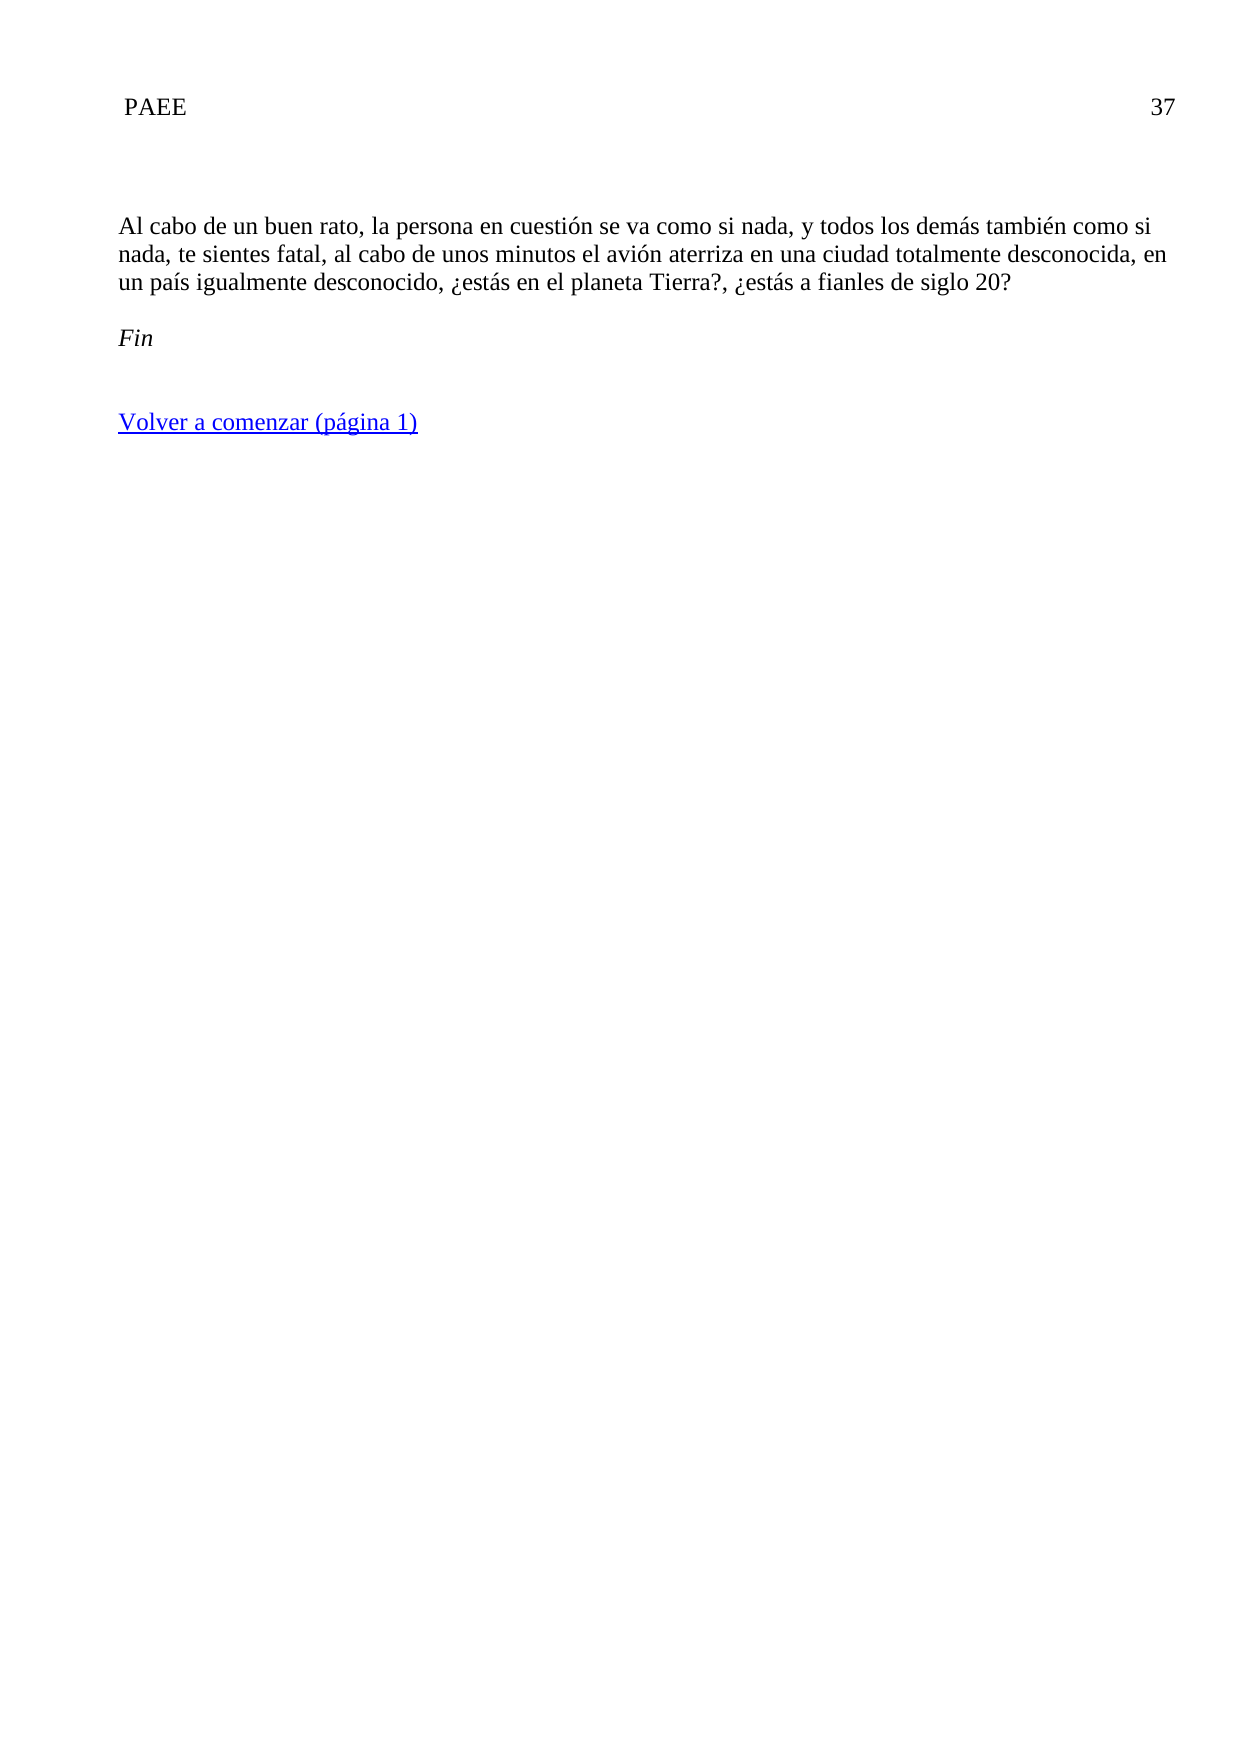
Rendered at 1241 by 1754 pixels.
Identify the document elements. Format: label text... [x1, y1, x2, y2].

text Al cabo de un buen rato, la persona en cuestión se va como si nada, y todos los demás también como si nada, te sientes fatal, al cabo de unos minutos el avión aterriza en una ciudad totalmente desconocida, en un país igualmente desconocido, ¿estás en el planeta Tierra?, ¿estás a fianles de siglo 20? Fin Volver a comenzar (página 1) [118, 184, 1181, 548]
